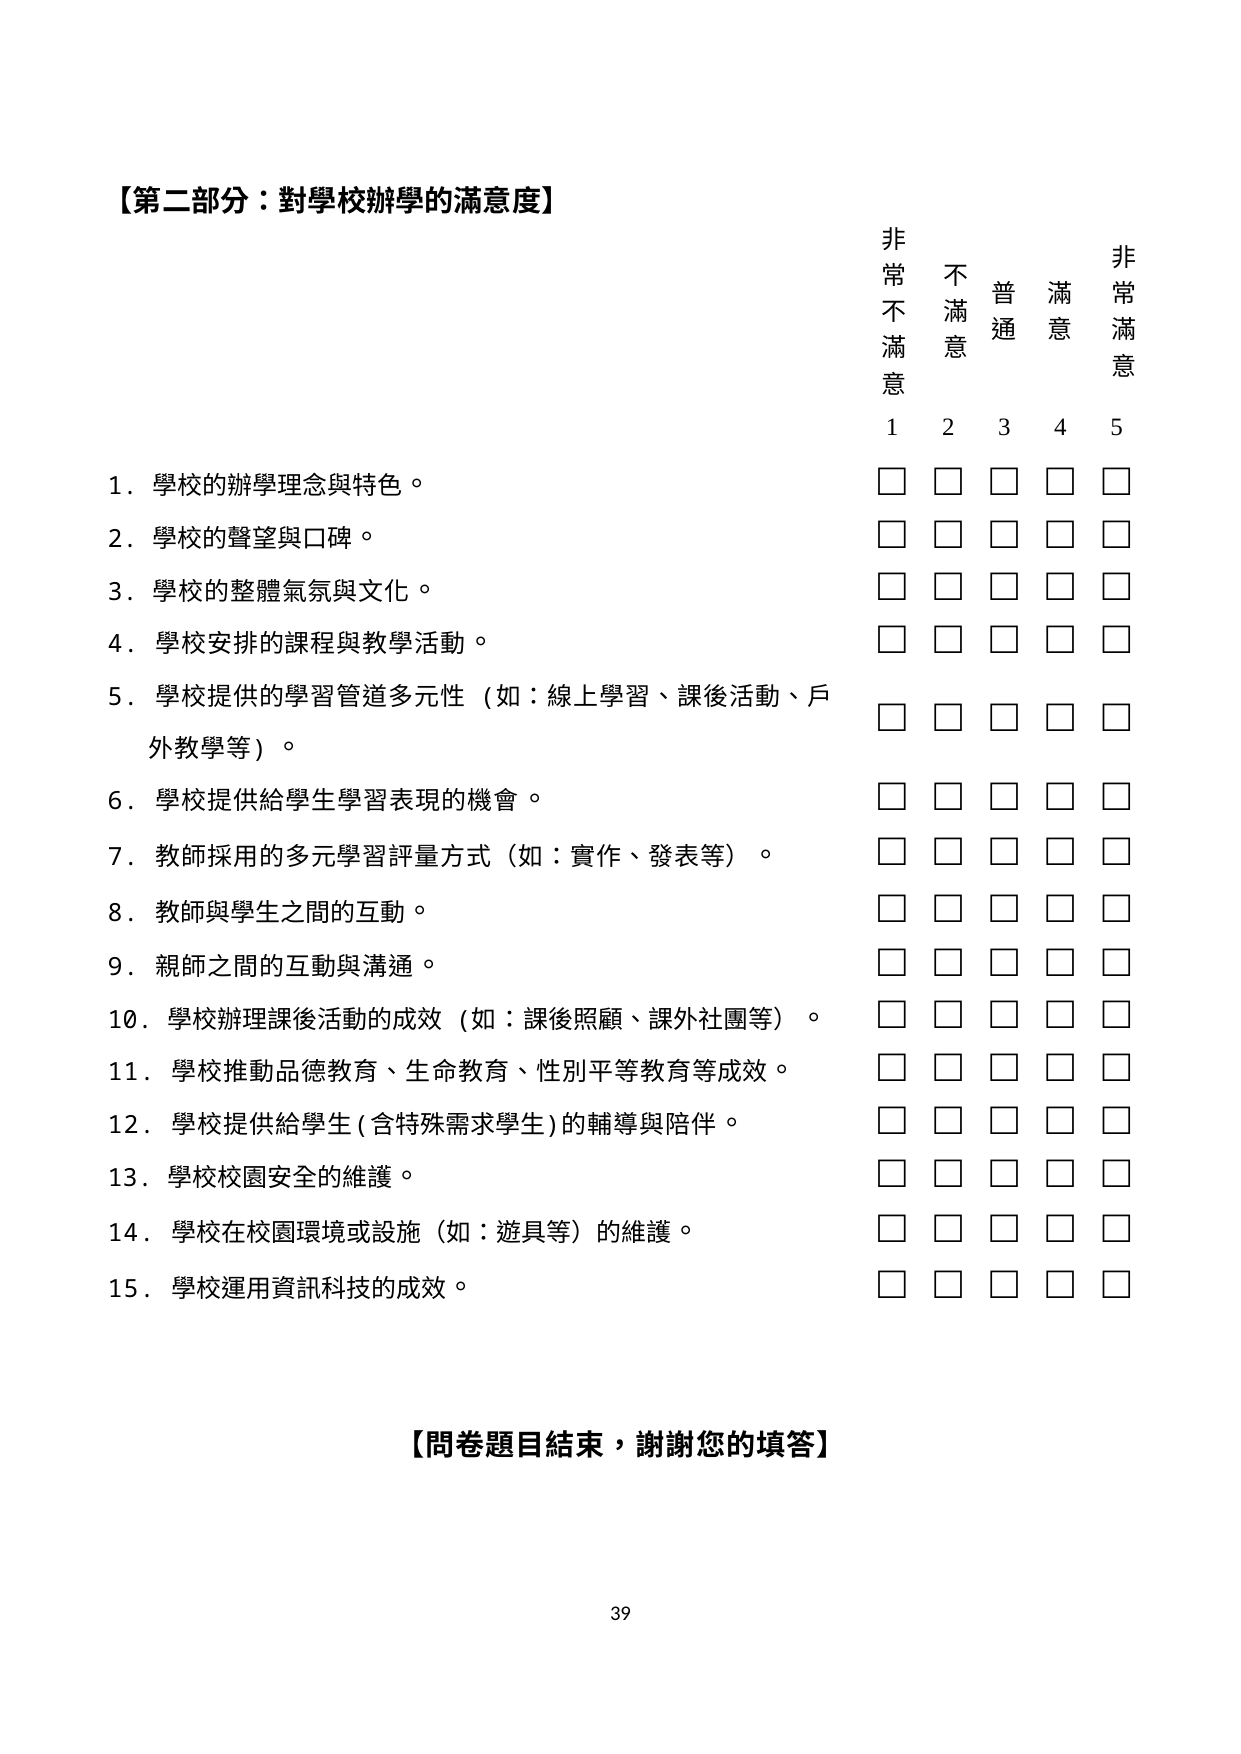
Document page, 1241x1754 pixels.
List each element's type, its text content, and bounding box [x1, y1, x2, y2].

table_cell □ [920, 663, 976, 767]
table_cell □ [864, 611, 920, 663]
table_header 滿意 [1032, 219, 1088, 400]
table_cell □ [1032, 1091, 1088, 1144]
table_cell □ [976, 1091, 1032, 1144]
table_cell □ [1088, 820, 1144, 878]
table_cell □ [976, 453, 1032, 505]
text 【問卷題目結束，謝謝您的填答】 [162, 1413, 1078, 1465]
table_cell 10. 學校辦理課後活動的成效 (如：課後照顧、課外社團等）。 [96, 986, 864, 1039]
table_cell □ [976, 558, 1032, 611]
table_cell 7. 教師採用的多元學習評量方式（如：實作、發表等）。 [96, 820, 864, 878]
table_cell □ [920, 611, 976, 663]
table_cell □ [976, 1197, 1032, 1255]
table_cell □ [1032, 453, 1088, 505]
table_cell □ [976, 1144, 1032, 1197]
table_cell □ [864, 663, 920, 767]
table_cell □ [1032, 933, 1088, 986]
table_cell 15. 學校運用資訊科技的成效。 [96, 1255, 864, 1309]
table_cell □ [1032, 663, 1088, 767]
table_cell □ [864, 933, 920, 986]
table_cell 12. 學校提供給學生(含特殊需求學生)的輔導與陪伴。 [96, 1091, 864, 1144]
table_cell □ [864, 986, 920, 1039]
table_header 非常不滿意 [864, 219, 920, 400]
table_cell □ [920, 1091, 976, 1144]
table_cell 14. 學校在校園環境或設施（如：遊具等）的維護。 [96, 1197, 864, 1255]
table_cell 4. 學校安排的課程與教學活動。 [96, 611, 864, 663]
table_cell □ [920, 768, 976, 820]
table_cell □ [1088, 768, 1144, 820]
table_cell □ [864, 879, 920, 933]
table_cell □ [976, 986, 1032, 1039]
table_cell □ [1088, 663, 1144, 767]
table_cell □ [976, 663, 1032, 767]
table_cell □ [1088, 986, 1144, 1039]
table_cell 2. 學校的聲望與口碑。 [96, 505, 864, 558]
table_cell □ [1088, 505, 1144, 558]
table_cell □ [864, 505, 920, 558]
table_cell 1 [864, 400, 920, 452]
table_cell 2 [920, 400, 976, 452]
table_cell □ [1088, 933, 1144, 986]
table_cell □ [1088, 1144, 1144, 1197]
table_cell □ [864, 820, 920, 878]
table_cell □ [1088, 453, 1144, 505]
table_cell □ [976, 1039, 1032, 1091]
table_cell □ [920, 558, 976, 611]
table_cell □ [1032, 505, 1088, 558]
table_cell □ [920, 1144, 976, 1197]
table_cell 3 [976, 400, 1032, 452]
table_header 普通 [976, 219, 1032, 400]
table_cell □ [976, 820, 1032, 878]
table_cell □ [864, 768, 920, 820]
table_cell □ [864, 558, 920, 611]
table_cell □ [1032, 558, 1088, 611]
table_cell □ [1088, 1197, 1144, 1255]
table_cell □ [864, 1144, 920, 1197]
table_cell 3. 學校的整體氣氛與文化。 [96, 558, 864, 611]
table_cell 5. 學校提供的學習管道多元性 (如：線上學習、課後活動、戶 外教學等) 。 [96, 663, 864, 767]
table_cell 9. 親師之間的互動與溝通。 [96, 933, 864, 986]
table_cell □ [920, 1255, 976, 1309]
table_cell □ [1032, 986, 1088, 1039]
table_cell 1. 學校的辦學理念與特色。 [96, 453, 864, 505]
table_cell □ [920, 1197, 976, 1255]
table_cell □ [976, 505, 1032, 558]
table_cell □ [864, 1039, 920, 1091]
table_cell 11. 學校推動品德教育、生命教育、性別平等教育等成效。 [96, 1039, 864, 1091]
table_cell □ [1088, 879, 1144, 933]
table_header 非常滿意 [1088, 219, 1144, 400]
table_header 不滿意 [920, 219, 976, 400]
table_cell □ [1088, 1091, 1144, 1144]
table_cell □ [1088, 1255, 1144, 1309]
table_cell □ [1032, 1144, 1088, 1197]
table_cell □ [1032, 879, 1088, 933]
table_cell □ [1032, 820, 1088, 878]
table_cell 5 [1088, 400, 1144, 452]
table_cell □ [864, 453, 920, 505]
table_cell □ [920, 1039, 976, 1091]
table_cell □ [1032, 611, 1088, 663]
table_cell □ [920, 505, 976, 558]
table_cell □ [976, 611, 1032, 663]
table_cell 6. 學校提供給學生學習表現的機會。 [96, 768, 864, 820]
table_cell □ [976, 933, 1032, 986]
table_cell □ [920, 879, 976, 933]
table_cell □ [1088, 611, 1144, 663]
table_cell □ [1088, 558, 1144, 611]
table_cell [96, 400, 864, 452]
table_cell □ [864, 1197, 920, 1255]
table_cell □ [920, 453, 976, 505]
table_cell □ [920, 820, 976, 878]
table_cell □ [920, 986, 976, 1039]
table_cell 8. 教師與學生之間的互動。 [96, 879, 864, 933]
table_cell □ [1088, 1039, 1144, 1091]
table_cell □ [1032, 768, 1088, 820]
table_cell 4 [1032, 400, 1088, 452]
table_cell 13. 學校校園安全的維護。 [96, 1144, 864, 1197]
table_cell □ [864, 1091, 920, 1144]
table_cell □ [920, 933, 976, 986]
table_cell □ [976, 768, 1032, 820]
table_cell □ [976, 1255, 1032, 1309]
table_cell □ [976, 879, 1032, 933]
table_header [96, 219, 864, 400]
table_cell □ [864, 1255, 920, 1309]
table_cell □ [1032, 1039, 1088, 1091]
table_cell □ [1032, 1255, 1088, 1309]
table_cell □ [1032, 1197, 1088, 1255]
text 【第二部分：對學校辦學的滿意度】 [103, 157, 1137, 219]
